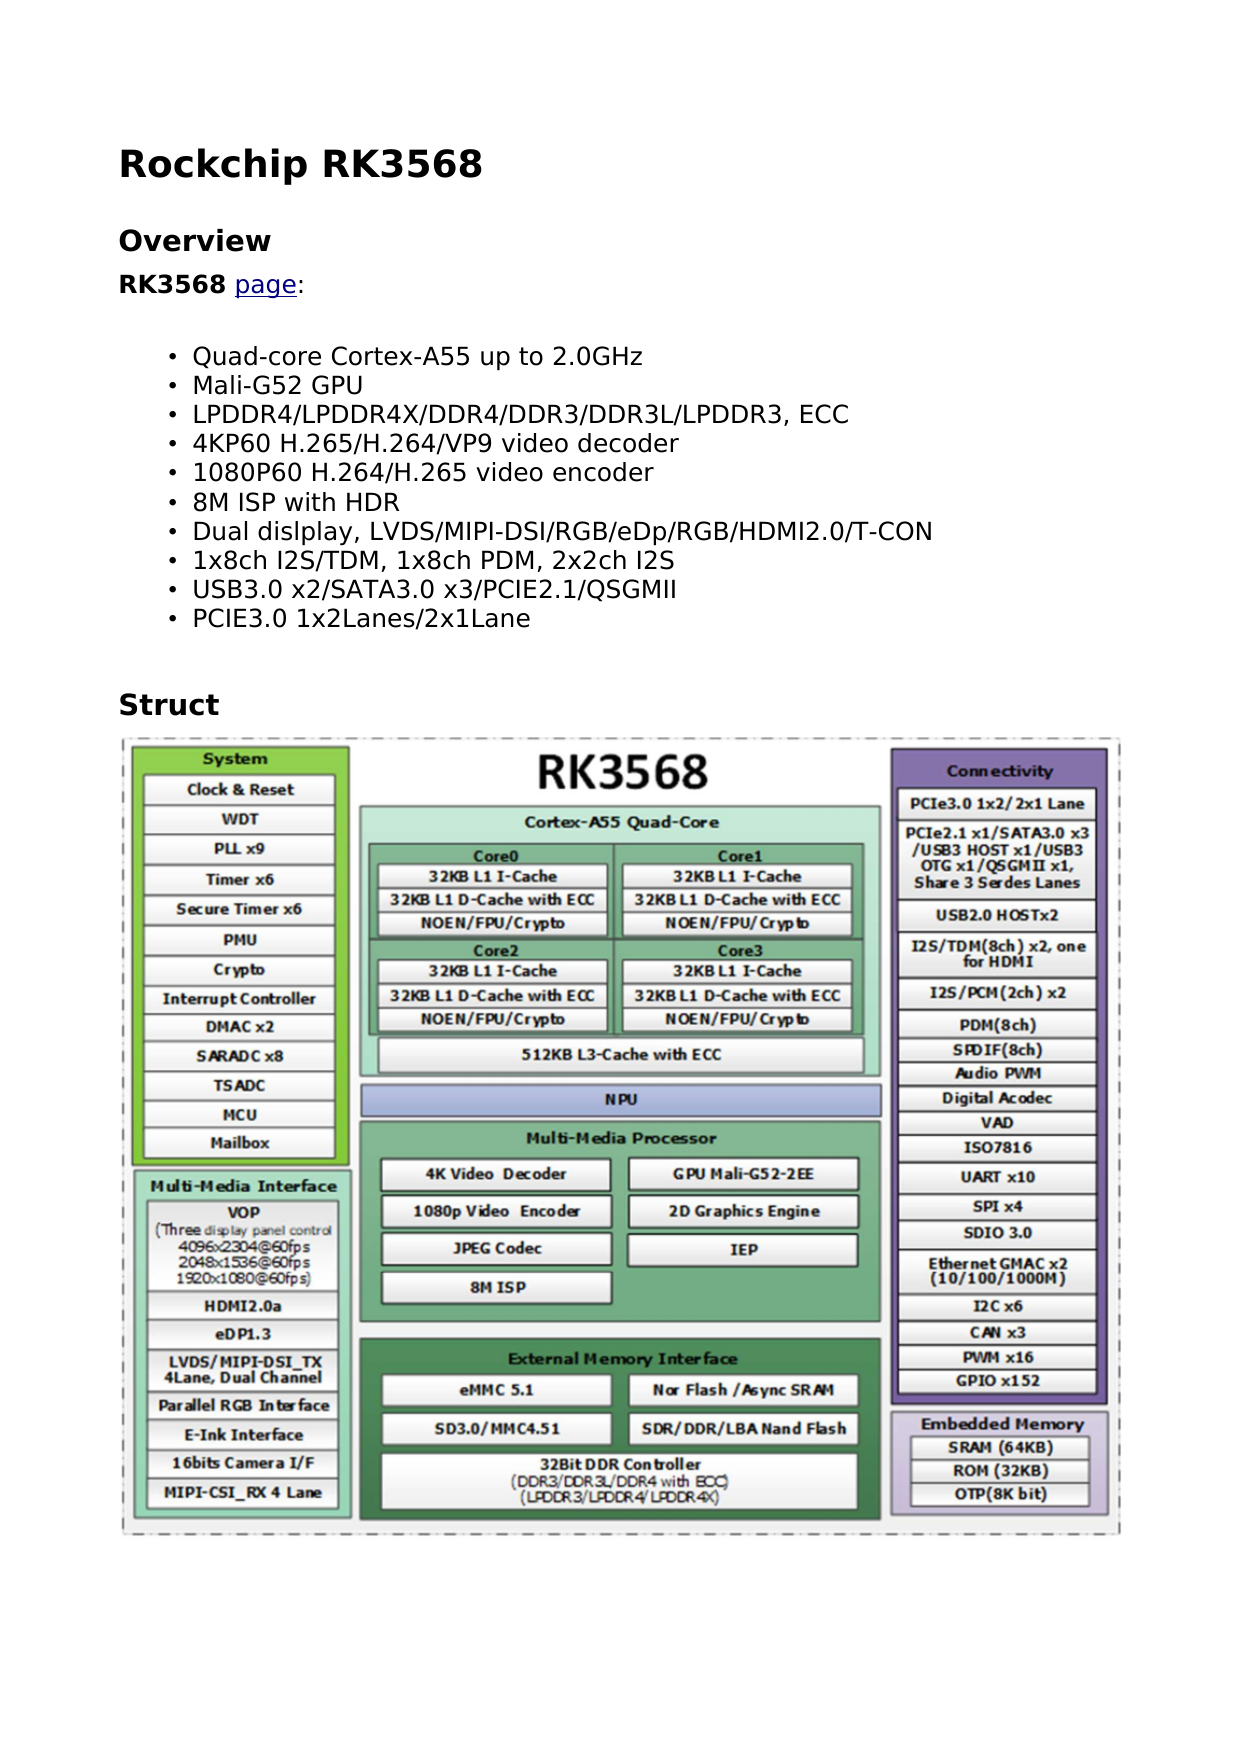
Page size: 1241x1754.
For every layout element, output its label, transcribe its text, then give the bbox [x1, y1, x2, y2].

list Mali-G52 GPU [177, 371, 1122, 400]
picture [118, 734, 1123, 1539]
list PCIE3.0 1x2Lanes/2x1Lane [177, 604, 1122, 633]
subtitle Rockchip RK3568 [118, 143, 1122, 187]
list 4KP60 H.265/H.264/VP9 video decoder [177, 429, 1122, 458]
list 1080P60 H.264/H.265 video encoder [177, 458, 1122, 488]
list Dual dislplay, LVDS/MIPI-DSI/RGB/eDp/RGB/HDMI2.0/T-CON [177, 517, 1122, 546]
list LPDDR4/LPDDR4X/DDR4/DDR3/DDR3L/LPDDR3, ECC [177, 400, 1122, 429]
subtitle Overview [118, 224, 1122, 258]
list USB3.0 x2/SATA3.0 x3/PCIE2.1/QSGMII [177, 575, 1122, 604]
text RK3568 page: [118, 271, 1122, 300]
list 1x8ch I2S/TDM, 1x8ch PDM, 2x2ch I2S [177, 546, 1122, 575]
list 8M ISP with HDR [177, 488, 1122, 517]
subtitle Struct [118, 688, 1122, 722]
list Quad-core Cortex-A55 up to 2.0GHz [177, 342, 1122, 371]
